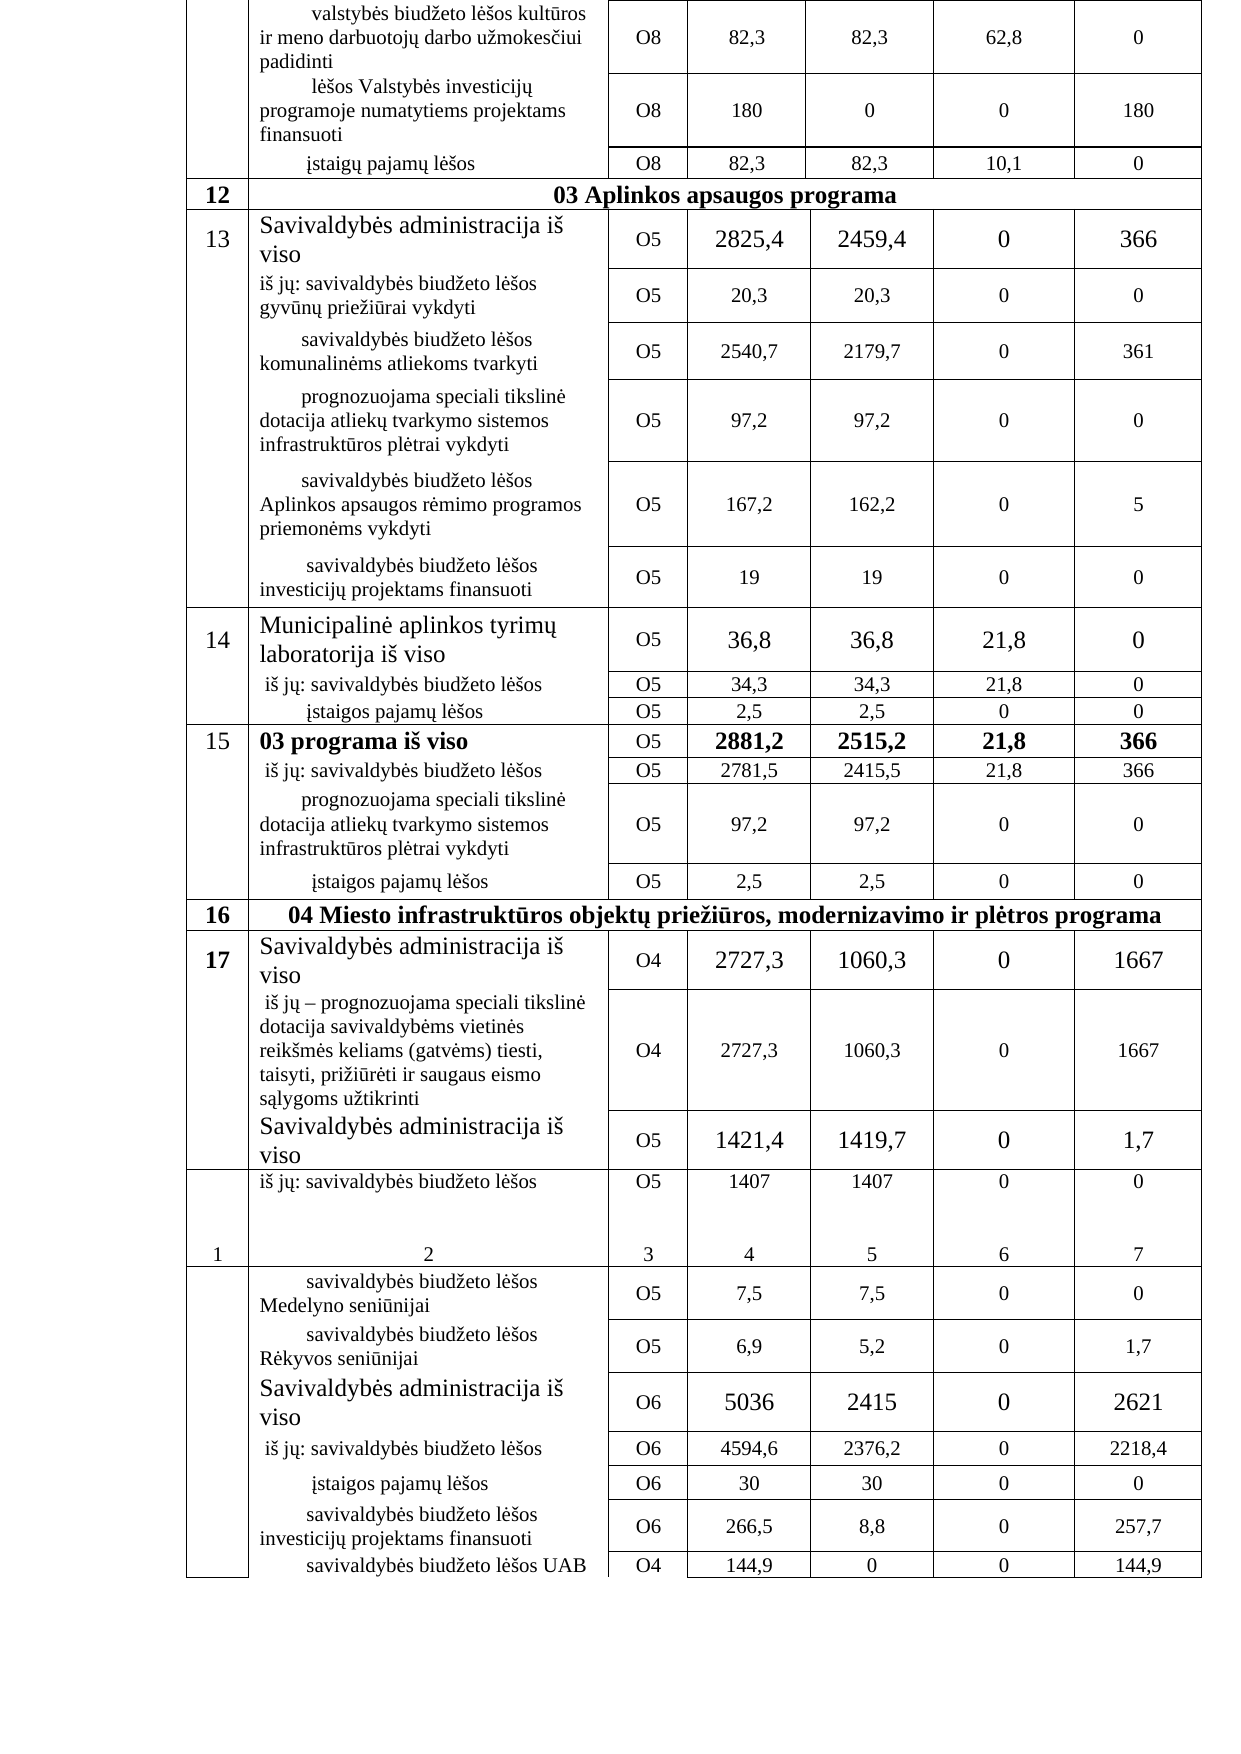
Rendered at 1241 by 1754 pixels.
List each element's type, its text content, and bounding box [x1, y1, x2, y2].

table_cell 7,5 [688, 1267, 810, 1319]
table_cell 0 [1075, 1466, 1201, 1499]
table_cell 14 [187, 608, 248, 671]
table_cell 97,2 [688, 784, 810, 863]
table_cell 21,8 [934, 725, 1074, 757]
table_cell 0 [934, 269, 1074, 322]
table_cell 17 [187, 931, 248, 988]
table_cell [187, 73, 248, 146]
table_cell 0 [1075, 864, 1201, 899]
table_cell 30 [688, 1466, 810, 1499]
table_cell 0 [934, 1373, 1074, 1431]
table_cell 19 [811, 547, 933, 607]
table_cell [187, 697, 248, 724]
table_cell 21,8 [934, 758, 1074, 783]
table_cell 144,9 [1075, 1552, 1201, 1577]
table_cell 0 [1075, 784, 1201, 863]
table_cell 0 [934, 1552, 1074, 1577]
table_cell 97,2 [811, 784, 933, 863]
table_cell 5 [1075, 462, 1201, 546]
table_cell [187, 461, 248, 546]
table_cell 21,8 [934, 672, 1074, 697]
table_cell 2,5 [688, 864, 810, 899]
table_cell 15 [187, 725, 248, 757]
table_cell iš jų: savivaldybės biudžeto lėšos [249, 671, 608, 697]
table_cell 1419,7 [811, 1111, 933, 1168]
table_cell [187, 1110, 248, 1168]
table_cell 2218,4 [1075, 1432, 1201, 1465]
table_cell 1407 4 [688, 1170, 810, 1266]
table_cell 8,8 [811, 1500, 933, 1551]
table_cell 0 [1075, 547, 1201, 607]
table_cell 5036 [688, 1373, 810, 1431]
table_cell 12 [187, 179, 248, 209]
table_cell 361 [1075, 323, 1201, 378]
table_cell O5 [609, 608, 687, 671]
table_cell 1667 [1075, 990, 1201, 1110]
table_cell [187, 146, 248, 178]
table_cell prognozuojama speciali tikslinė dotacija atliekų tvarkymo sistemos infrastruktūros plėtrai vykdyti [249, 783, 608, 863]
table_cell 82,3 [688, 148, 805, 178]
table_cell 7,5 [811, 1267, 933, 1319]
table_cell 2621 [1075, 1373, 1201, 1431]
table_cell 1407 5 [811, 1170, 933, 1266]
table_cell [187, 863, 248, 899]
table_cell [187, 989, 248, 1110]
table_cell [187, 783, 248, 863]
table_cell 180 [688, 74, 805, 146]
table_cell 5,2 [811, 1320, 933, 1372]
table_cell 266,5 [688, 1500, 810, 1551]
table_cell 2376,2 [811, 1432, 933, 1465]
table_cell [187, 1499, 248, 1551]
table_cell 0 [934, 990, 1074, 1110]
table_cell iš jų: savivaldybės biudžeto lėšos 2 [249, 1170, 608, 1266]
table_cell 36,8 [688, 608, 810, 671]
table_cell 1 [187, 1170, 248, 1266]
table_cell O4 [609, 990, 687, 1110]
table_cell prognozuojama speciali tikslinė dotacija atliekų tvarkymo sistemos infrastruktūros plėtrai vykdyti [249, 379, 608, 461]
table_cell 1,7 [1075, 1111, 1201, 1168]
table_cell 6,9 [688, 1320, 810, 1372]
table_cell [187, 1465, 248, 1499]
table_cell 2727,3 [688, 931, 810, 988]
table_cell 0 [934, 1320, 1074, 1372]
table_cell 34,3 [811, 672, 933, 697]
table_cell O5 [609, 380, 687, 461]
table_cell 0 6 [934, 1170, 1074, 1266]
table_cell O5 [609, 725, 687, 757]
table_cell 82,3 [806, 1, 933, 73]
table_cell 2179,7 [811, 323, 933, 378]
table_cell 82,3 [688, 1, 805, 73]
table_cell 2540,7 [688, 323, 810, 378]
table_cell O5 [609, 758, 687, 783]
table_cell 162,2 [811, 462, 933, 546]
table_cell 366 [1075, 210, 1201, 267]
table_cell 0 7 [1075, 1170, 1201, 1266]
table_cell savivaldybės biudžeto lėšos Aplinkos apsaugos rėmimo programos priemonėms vykdyti [249, 461, 608, 546]
table_cell 10,1 [934, 148, 1074, 178]
table_cell Savivaldybės administracija iš viso [249, 1110, 608, 1168]
table_cell Savivaldybės administracija iš viso [249, 210, 608, 267]
table_cell O5 3 [609, 1170, 687, 1266]
table_cell savivaldybės biudžeto lėšos investicijų projektams finansuoti [249, 1499, 608, 1551]
table_cell O5 [609, 210, 687, 267]
table_cell 1060,3 [811, 931, 933, 988]
table_cell O5 [609, 672, 687, 697]
table_cell 0 [934, 74, 1074, 146]
table_cell O6 [609, 1466, 687, 1499]
table_cell 0 [1075, 608, 1201, 671]
table_cell 0 [934, 784, 1074, 863]
table_cell 30 [811, 1466, 933, 1499]
table_cell 2415,5 [811, 758, 933, 783]
table_cell 97,2 [688, 380, 810, 461]
table_cell 0 [806, 74, 933, 146]
table_cell 13 [187, 210, 248, 267]
table_cell 366 [1075, 725, 1201, 757]
table_cell O5 [609, 698, 687, 724]
table_cell 0 [1075, 672, 1201, 697]
table_cell įstaigos pajamų lėšos [249, 863, 608, 899]
table_cell 2515,2 [811, 725, 933, 757]
table_cell 0 [934, 323, 1074, 378]
table_cell [187, 1551, 248, 1577]
table_cell 0 [1075, 269, 1201, 322]
table_cell [187, 671, 248, 697]
table_cell 03 Aplinkos apsaugos programa [249, 179, 1201, 209]
table_cell 2459,4 [811, 210, 933, 267]
table_cell iš jų: savivaldybės biudžeto lėšos gyvūnų priežiūrai vykdyti [249, 268, 608, 322]
table_cell O5 [609, 323, 687, 378]
table_cell 0 [934, 462, 1074, 546]
table_cell 2,5 [811, 698, 933, 724]
table_cell 0 [934, 1432, 1074, 1465]
table_cell 1421,4 [688, 1111, 810, 1168]
table_cell [187, 0, 248, 73]
table_cell 366 [1075, 758, 1201, 783]
table_cell savivaldybės biudžeto lėšos Medelyno seniūnijai [249, 1267, 608, 1319]
table_cell įstaigos pajamų lėšos [249, 1465, 608, 1499]
table_cell O5 [609, 1320, 687, 1372]
table_cell 34,3 [688, 672, 810, 697]
table_cell Savivaldybės administracija iš viso [249, 1372, 608, 1431]
table_cell 0 [934, 1111, 1074, 1168]
table_cell O8 [609, 1, 687, 73]
table_cell valstybės biudžeto lėšos kultūros ir meno darbuotojų darbo užmokesčiui padidinti [249, 0, 608, 73]
table_cell [187, 1319, 248, 1372]
table_cell 257,7 [1075, 1500, 1201, 1551]
table_cell 0 [934, 380, 1074, 461]
table_cell 82,3 [806, 148, 933, 178]
table_cell 0 [1075, 148, 1201, 178]
table_cell 2781,5 [688, 758, 810, 783]
table_cell 0 [1075, 1, 1201, 73]
table_cell O4 [609, 931, 687, 988]
table_cell O6 [609, 1500, 687, 1551]
table_cell 0 [1075, 698, 1201, 724]
table_cell savivaldybės biudžeto lėšos komunalinėms atliekoms tvarkyti [249, 322, 608, 378]
table_cell 19 [688, 547, 810, 607]
table_cell 0 [1075, 380, 1201, 461]
table_cell [187, 757, 248, 783]
table_cell savivaldybės biudžeto lėšos investicijų projektams finansuoti [249, 546, 608, 607]
table_cell 2881,2 [688, 725, 810, 757]
table_cell Savivaldybės administracija iš viso [249, 931, 608, 988]
table_cell [187, 1372, 248, 1431]
table_cell 4594,6 [688, 1432, 810, 1465]
table_cell iš jų: savivaldybės biudžeto lėšos [249, 757, 608, 783]
table_cell 2,5 [811, 864, 933, 899]
table_cell 03 programa iš viso [249, 725, 608, 757]
table_cell 20,3 [688, 269, 810, 322]
table_cell 180 [1075, 74, 1201, 146]
table_cell 1,7 [1075, 1320, 1201, 1372]
table_cell [187, 322, 248, 378]
table_cell O5 [609, 269, 687, 322]
table_cell 0 [934, 1466, 1074, 1499]
table_cell O5 [609, 784, 687, 863]
table_cell 0 [934, 931, 1074, 988]
table_cell O8 [609, 74, 687, 146]
table_cell 167,2 [688, 462, 810, 546]
table_cell 21,8 [934, 608, 1074, 671]
table_cell O4 [609, 1552, 687, 1577]
table_cell 0 [1075, 1267, 1201, 1319]
table_cell 144,9 [688, 1552, 810, 1577]
table_cell O5 [609, 1111, 687, 1168]
table_cell Municipalinė aplinkos tyrimų laboratorija iš viso [249, 608, 608, 671]
table_cell O5 [609, 1267, 687, 1319]
table_cell [187, 1267, 248, 1319]
table_cell 0 [934, 1267, 1074, 1319]
table_cell įstaigų pajamų lėšos [249, 146, 608, 178]
table_cell [187, 546, 248, 607]
table_cell 2727,3 [688, 990, 810, 1110]
table_cell iš jų: savivaldybės biudžeto lėšos [249, 1431, 608, 1465]
table_cell 16 [187, 900, 248, 930]
table_cell O5 [609, 547, 687, 607]
table_cell įstaigos pajamų lėšos [249, 697, 608, 724]
table_cell savivaldybės biudžeto lėšos Rėkyvos seniūnijai [249, 1319, 608, 1372]
table_cell 04 Miesto infrastruktūros objektų priežiūros, modernizavimo ir plėtros programa [249, 900, 1201, 930]
table_cell [187, 379, 248, 461]
table_cell 0 [934, 698, 1074, 724]
table_cell 97,2 [811, 380, 933, 461]
table_cell 0 [934, 864, 1074, 899]
table_cell savivaldybės biudžeto lėšos UAB [249, 1551, 608, 1577]
table_cell 0 [934, 547, 1074, 607]
table_cell 1667 [1075, 931, 1201, 988]
table_cell 0 [934, 210, 1074, 267]
table_cell 2825,4 [688, 210, 810, 267]
table_cell 0 [934, 1500, 1074, 1551]
table_cell O5 [609, 462, 687, 546]
table_cell 36,8 [811, 608, 933, 671]
table_cell [187, 268, 248, 322]
table_cell 0 [811, 1552, 933, 1577]
table_cell O6 [609, 1432, 687, 1465]
table_cell 2,5 [688, 698, 810, 724]
table_cell O6 [609, 1373, 687, 1431]
table_cell 20,3 [811, 269, 933, 322]
table_cell [187, 1431, 248, 1465]
table_cell O5 [609, 864, 687, 899]
table_cell O8 [609, 148, 687, 178]
table_cell 62,8 [934, 1, 1074, 73]
table_cell 2415 [811, 1373, 933, 1431]
table_cell 1060,3 [811, 990, 933, 1110]
table_cell iš jų – prognozuojama speciali tikslinė dotacija savivaldybėms vietinės reikšmės keliams (gatvėms) tiesti, taisyti, prižiūrėti ir saugaus eismo sąlygoms užtikrinti [249, 989, 608, 1110]
table_cell lėšos Valstybės investicijų programoje numatytiems projektams finansuoti [249, 73, 608, 146]
